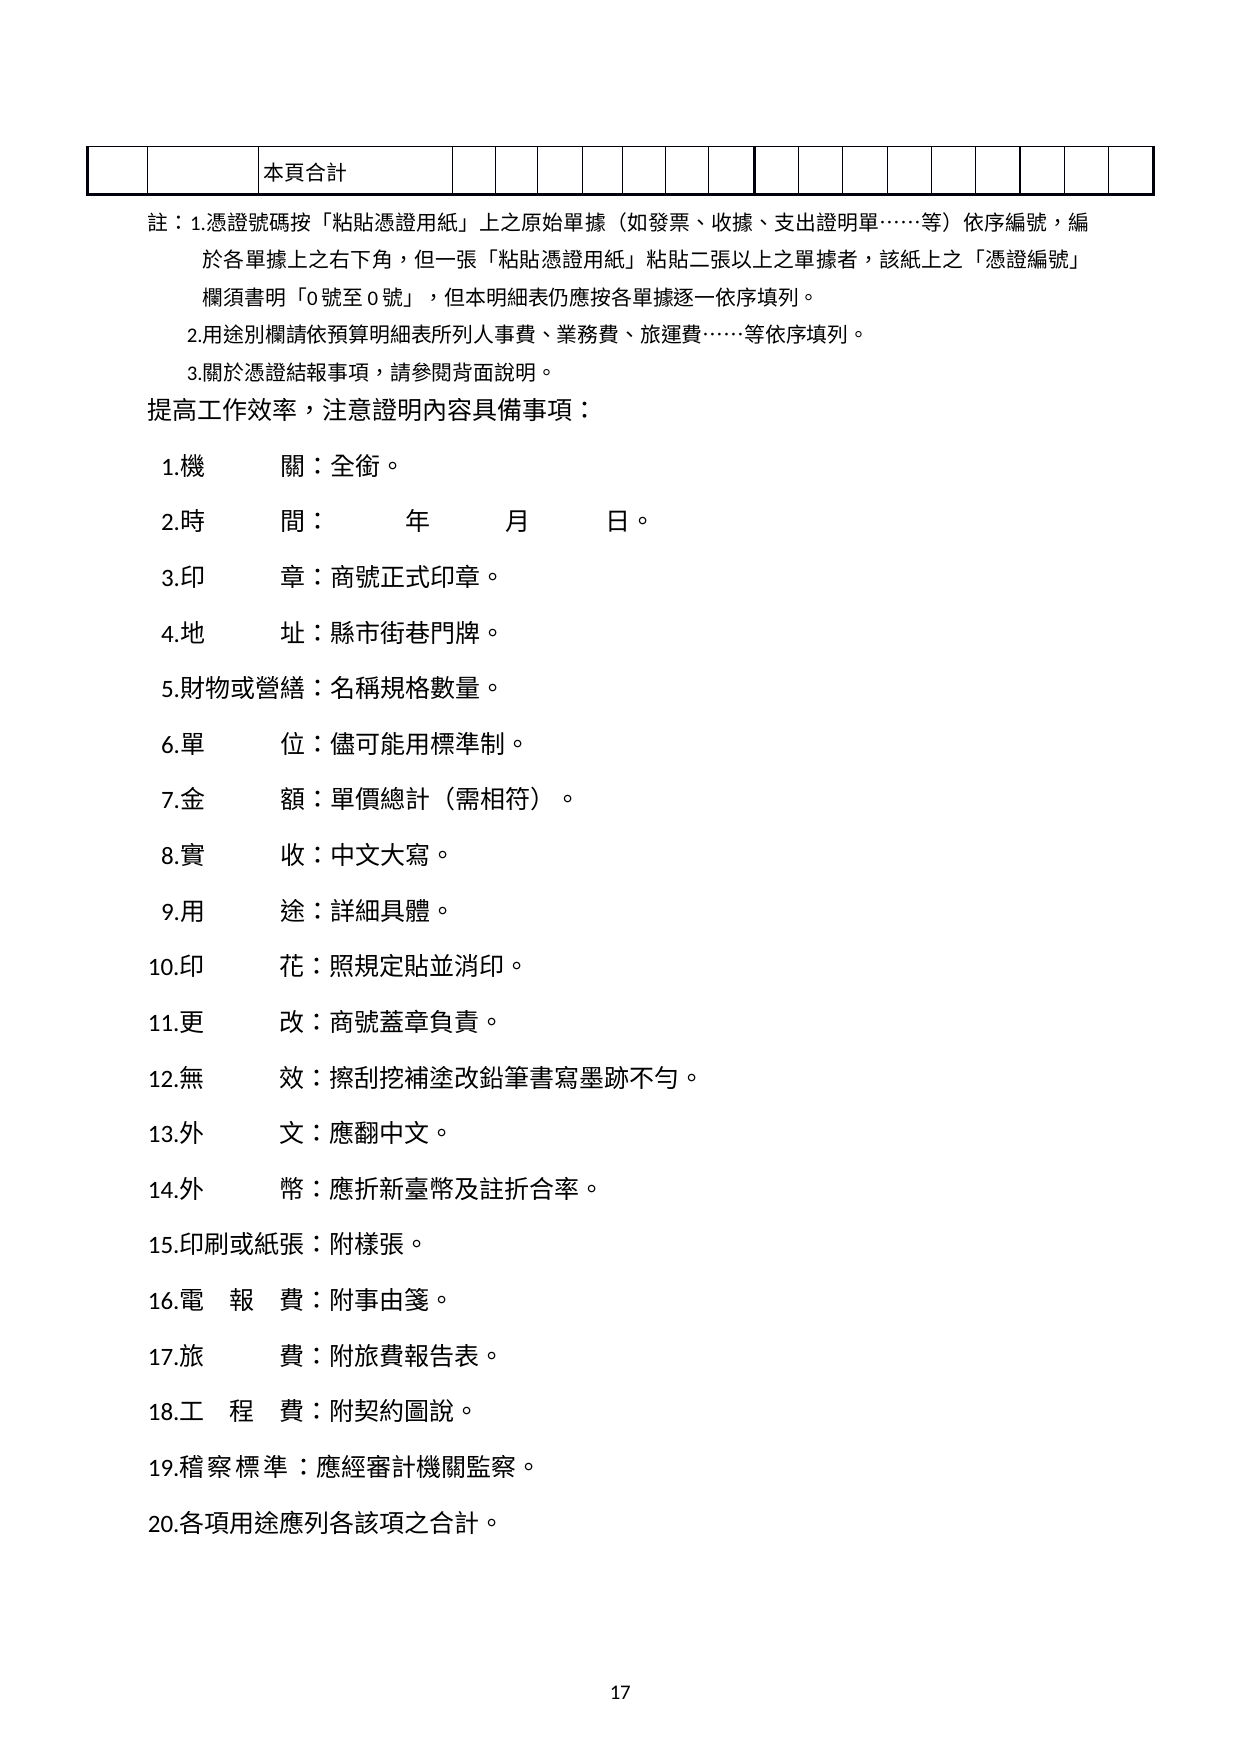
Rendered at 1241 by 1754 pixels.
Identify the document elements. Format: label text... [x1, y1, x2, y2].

table_cell [843, 147, 887, 193]
text 2.時 間： 年 月 日。 [161, 495, 1092, 532]
table_cell [709, 147, 753, 193]
text 10.印 花：照規定貼並消印。 [148, 940, 1092, 977]
text 18.工 程 費：附契約圖說。 [148, 1385, 1092, 1422]
text 17.旅 費：附旅費報告表。 [148, 1329, 1092, 1367]
table_cell [453, 147, 495, 193]
text 8.實 收：中文大寫。 [161, 829, 1092, 866]
text 7.金 額：單價總計（需相符）。 [161, 773, 1092, 811]
table_cell [496, 147, 537, 193]
text 20.各項用途應列各該項之合計。 [148, 1496, 1092, 1534]
table_cell [583, 147, 622, 193]
text 3.印 章：商號正式印章。 [161, 551, 1092, 588]
table_cell [538, 147, 582, 193]
table_cell [1109, 147, 1152, 193]
text 6.單 位：儘可能用標準制。 [161, 717, 1092, 755]
table_cell [799, 147, 842, 193]
table_cell [148, 147, 258, 193]
text 16.電 報 費：附事由箋。 [148, 1274, 1092, 1311]
text 11.更 改：商號蓋章負責。 [148, 996, 1092, 1033]
table_cell [1065, 147, 1108, 193]
text 19.稽察標準：應經審計機關監察。 [148, 1441, 1092, 1478]
text 1.機 關：全銜。 [161, 439, 1092, 477]
table_cell [1021, 147, 1064, 193]
table_cell [666, 147, 708, 193]
text 12.無 效：擦刮挖補塗改鉛筆書寫墨跡不勻。 [148, 1051, 1092, 1089]
text 5.財物或營繕：名稱規格數量。 [161, 662, 1092, 699]
text 14.外 幣：應折新臺幣及註折合率。 [148, 1162, 1092, 1200]
text 3.關於憑證結報事項，請參閱背面說明。 [187, 346, 1092, 384]
table_cell [756, 147, 798, 193]
table_cell [976, 147, 1019, 193]
text 2.用途別欄請依預算明細表所列人事費、業務費、旅運費……等依序填列。 [187, 309, 1092, 346]
table_cell 本頁合計 [259, 147, 452, 193]
table_cell [623, 147, 665, 193]
text 15.印刷或紙張：附樣張。 [148, 1218, 1092, 1256]
text 9.用 途：詳細具體。 [161, 884, 1092, 922]
text 13.外 文：應翻中文。 [148, 1107, 1092, 1144]
text 提高工作效率，注意證明內容具備事項： [148, 384, 1092, 421]
text 註：1.憑證號碼按「粘貼憑證用紙」上之原始單據（如發票、收據、支出證明單……等）依序編號，編於各單據上之右下角，但一張「粘貼憑證用紙」粘貼二張以上之單據者，該紙上之「憑證編號」欄須書明「0號至0號」，但本明細表仍應按各單據逐一依序填列。 [148, 196, 1092, 309]
text 4.地 址：縣市街巷門牌。 [161, 606, 1092, 644]
table_cell [888, 147, 931, 193]
table_cell [89, 147, 147, 193]
table_cell [932, 147, 975, 193]
